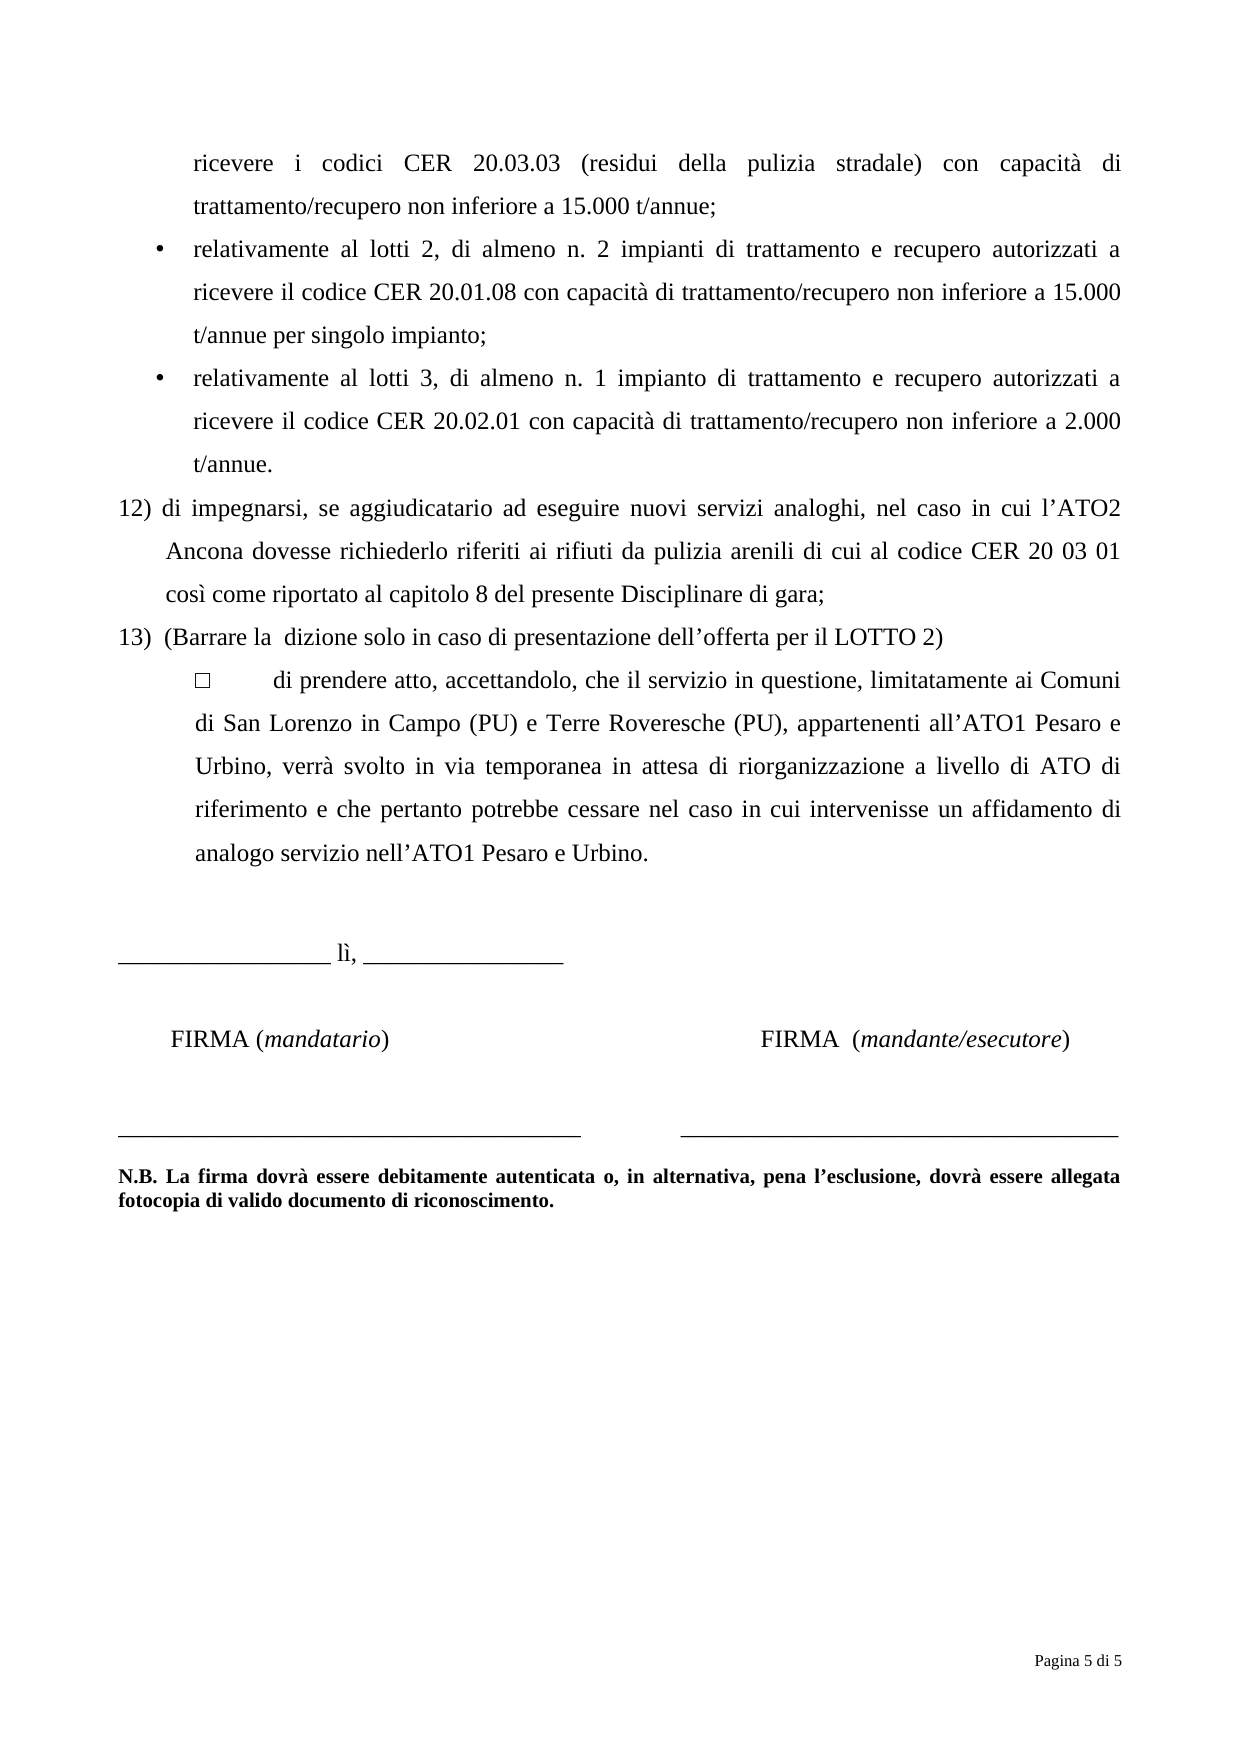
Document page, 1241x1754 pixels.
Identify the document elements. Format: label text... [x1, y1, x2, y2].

list relativamente al lotti 2, di almeno n. 2 impianti di trattamento e recupero autorizzati a ricevere il codice CER 20.01.08 con capacità di trattamento/recupero non inferiore a 15.000 t/annue per singolo impianto; [156, 234, 1122, 349]
text □ di prendere atto, accettandolo, che il servizio in questione, limitatamente ai Comuni di San Lorenzo in Campo (PU) e Terre Roveresche (PU), appartenenti all’ATO1 Pesaro e Urbino, verrà svolto in via temporanea in attesa di riorganizzazione a livello di ATO di riferimento e che pertanto potrebbe cessare nel caso in cui intervenisse un affidamento di analogo servizio nell’ATO1 Pesaro e Urbino. [195, 665, 1122, 866]
list relativamente al lotti 3, di almeno n. 1 impianto di trattamento e recupero autorizzati a ricevere il codice CER 20.02.01 con capacità di trattamento/recupero non inferiore a 2.000 t/annue. [156, 363, 1122, 478]
text FIRMA (mandatario) FIRMA (mandante/esecutore) [118, 1024, 1122, 1053]
text 13) (Barrare la dizione solo in caso di presentazione dell’offerta per il LOTTO 2) [118, 622, 1122, 651]
text N.B. La firma dovrà essere debitamente autenticata o, in alternativa, pena l’esclusione, dovrà essere allegata fotocopia di valido documento di riconoscimento. [118, 1164, 1122, 1212]
text _________________ lì, ________________ [118, 938, 1122, 967]
list ricevere i codici CER 20.03.03 (residui della pulizia stradale) con capacità di trattamento/recupero non inferiore a 15.000 t/annue; [156, 148, 1122, 219]
text _____________________________________ ___________________________________ [118, 1111, 1122, 1139]
text 12) di impegnarsi, se aggiudicatario ad eseguire nuovi servizi analoghi, nel caso in cui l’ATO2 Ancona dovesse richiederlo riferiti ai rifiuti da pulizia arenili di cui al codice CER 20 03 01 così come riportato al capitolo 8 del presente Disciplinare di gara; [118, 493, 1122, 608]
